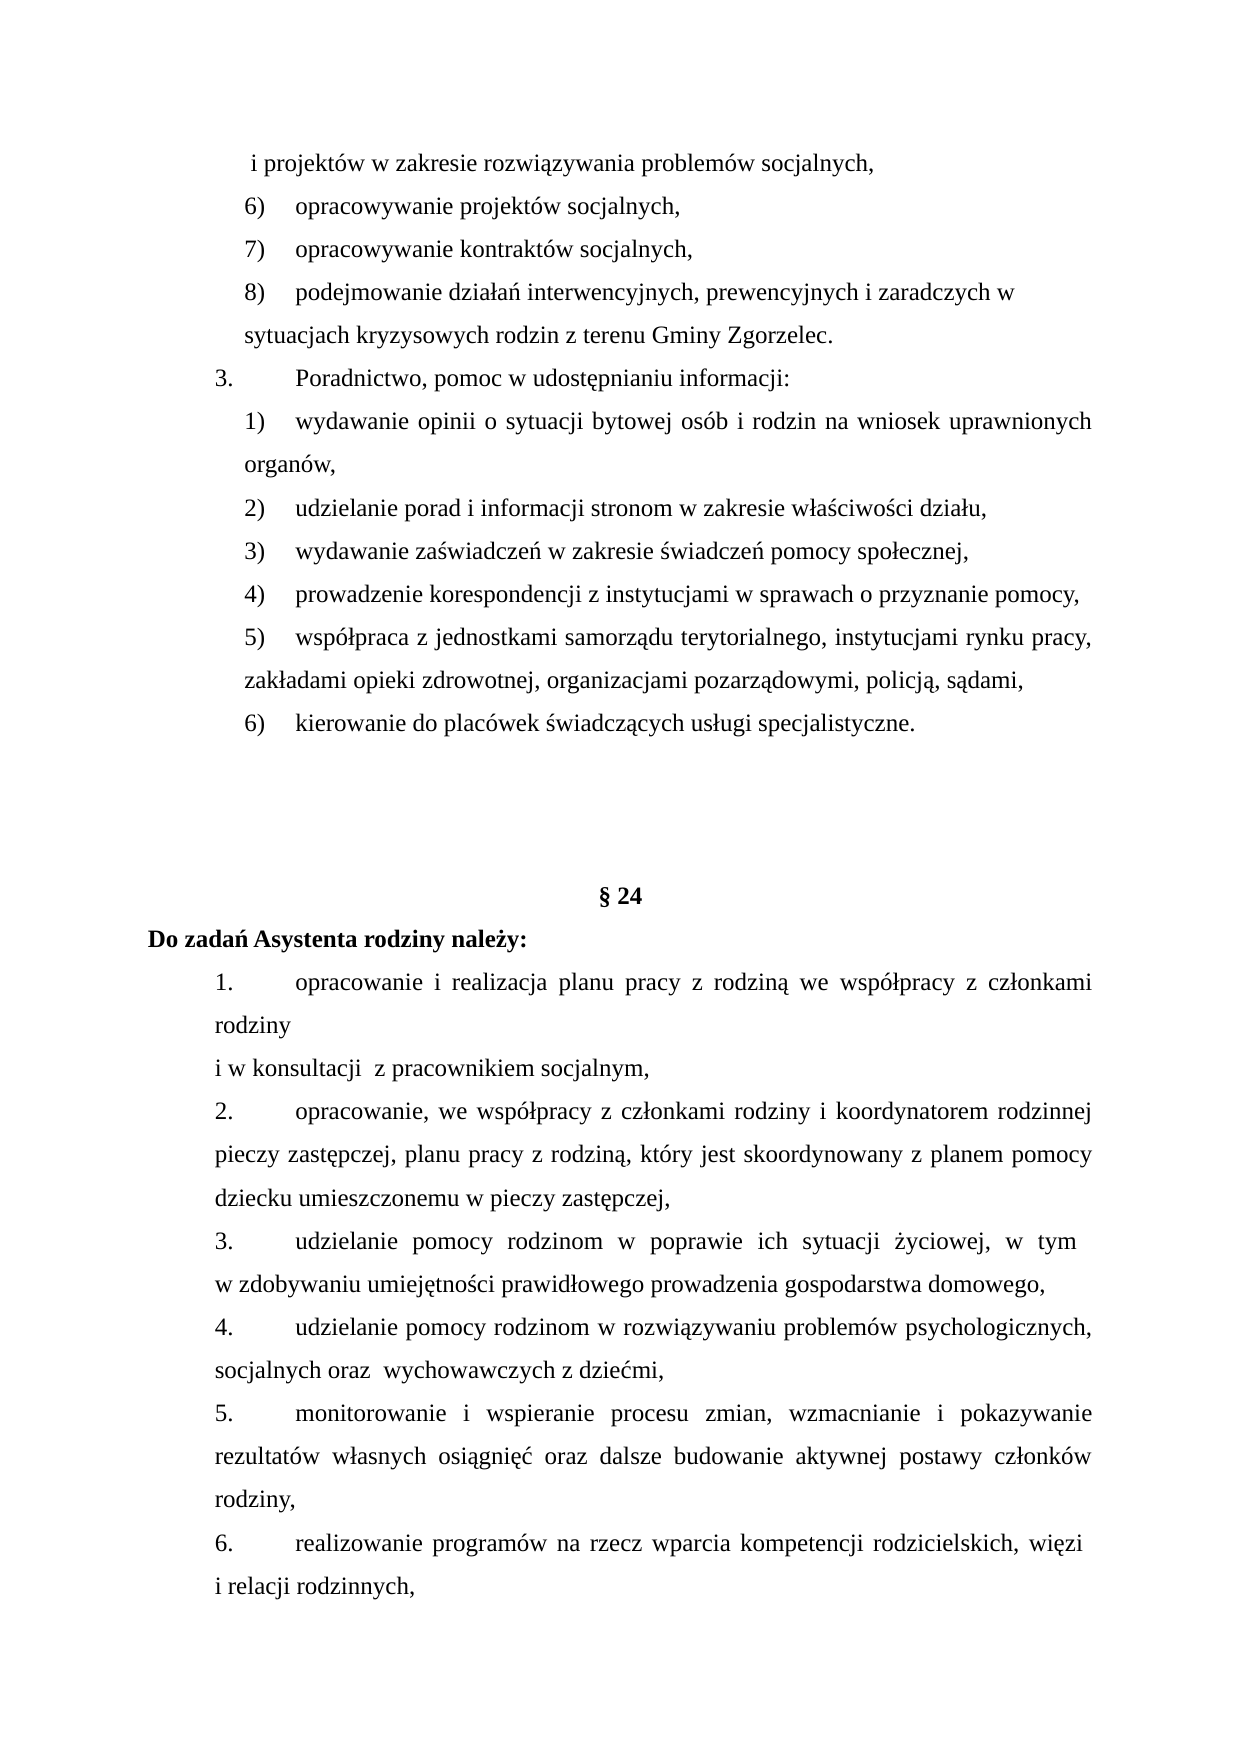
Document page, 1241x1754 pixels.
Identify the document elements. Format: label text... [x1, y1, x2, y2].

list kierowanie do placówek świadczących usługi specjalistyczne. [244, 708, 1093, 737]
list realizowanie programów na rzecz wparcia kompetencji rodzicielskich, więzi i relacji rodzinnych, [214, 1528, 1093, 1599]
list opracowanie, we współpracy z członkami rodziny i koordynatorem rodzinnej pieczy zastępczej, planu pracy z rodziną, który jest skoordynowany z planem pomocy dziecku umieszczonemu w pieczy zastępczej, [214, 1096, 1093, 1211]
list wydawanie opinii o sytuacji bytowej osób i rodzin na wniosek uprawnionych organów, [244, 406, 1093, 478]
list opracowywanie kontraktów socjalnych, [244, 234, 1093, 263]
list wydawanie zaświadczeń w zakresie świadczeń pomocy społecznej, [244, 536, 1093, 564]
list monitorowanie i wspieranie procesu zmian, wzmacnianie i pokazywanie rezultatów własnych osiągnięć oraz dalsze budowanie aktywnej postawy członków rodziny, [214, 1398, 1093, 1513]
list opracowywanie projektów socjalnych, [244, 191, 1093, 219]
list Poradnictwo, pomoc w udostępnianiu informacji: [214, 363, 1093, 392]
list prowadzenie korespondencji z instytucjami w sprawach o przyznanie pomocy, [244, 579, 1093, 608]
text Do zadań Asystenta rodziny należy: [148, 924, 1093, 953]
list opracowanie i realizacja planu pracy z rodziną we współpracy z członkami rodziny i w konsultacji z pracownikiem socjalnym, [214, 967, 1093, 1082]
list udzielanie porad i informacji stronom w zakresie właściwości działu, [244, 493, 1093, 521]
list udzielanie pomocy rodzinom w rozwiązywaniu problemów psychologicznych, socjalnych oraz wychowawczych z dziećmi, [214, 1312, 1093, 1384]
list współpraca z jednostkami samorządu terytorialnego, instytucjami rynku pracy, zakładami opieki zdrowotnej, organizacjami pozarządowymi, policją, sądami, [244, 622, 1093, 694]
text § 24 [148, 881, 1093, 909]
list udzielanie pomocy rodzinom w poprawie ich sytuacji życiowej, w tym w zdobywaniu umiejętności prawidłowego prowadzenia gospodarstwa domowego, [214, 1226, 1093, 1298]
list i projektów w zakresie rozwiązywania problemów socjalnych, [244, 148, 1093, 176]
list podejmowanie działań interwencyjnych, prewencyjnych i zaradczych w sytuacjach kryzysowych rodzin z terenu Gminy Zgorzelec. [244, 277, 1093, 349]
